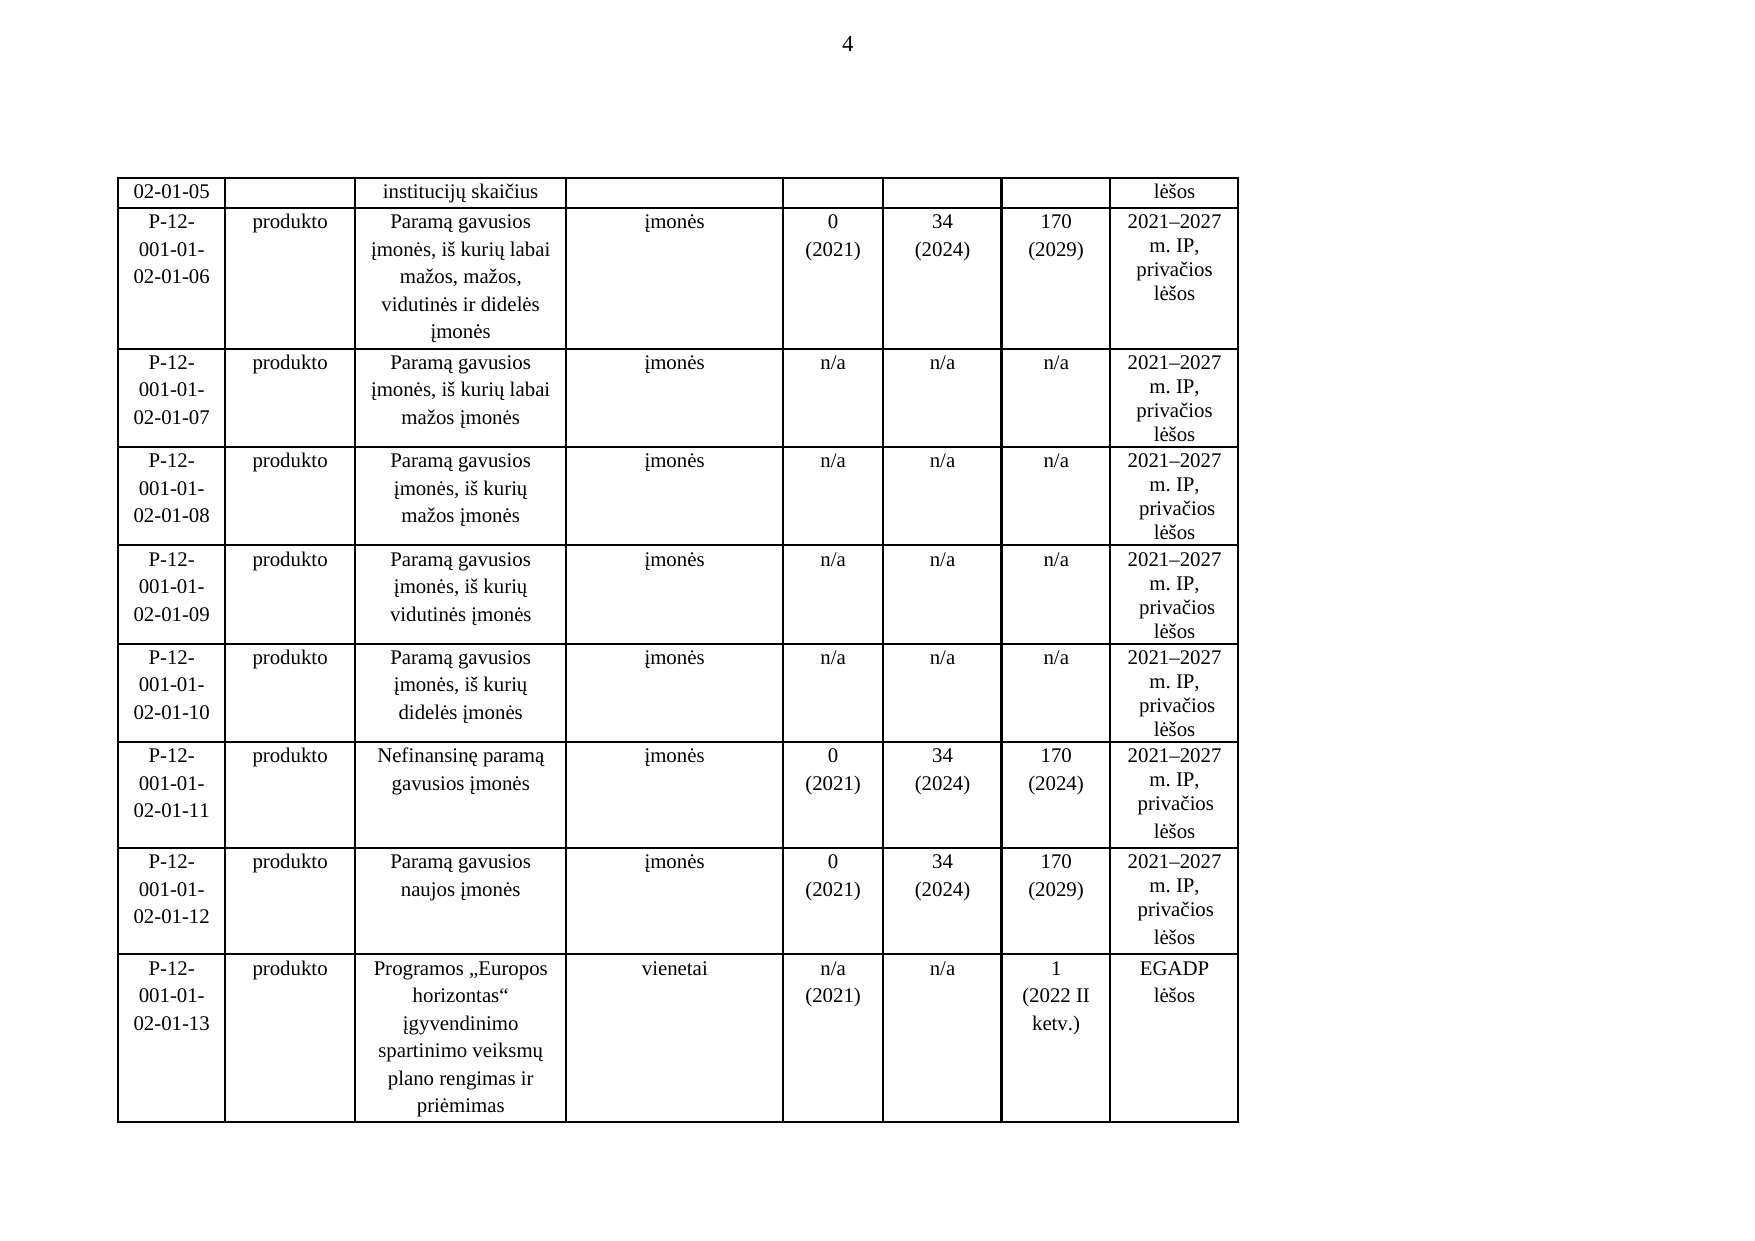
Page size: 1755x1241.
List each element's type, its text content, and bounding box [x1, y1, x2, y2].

table_cell n/a [784, 645, 882, 741]
table_cell įmonės [567, 743, 782, 847]
table_cell n/a [884, 448, 1000, 544]
table_cell n/a [884, 955, 1000, 1121]
table_cell įmonės [567, 209, 782, 348]
table_cell 2021–2027 m. IP, privačios lėšos [1111, 209, 1237, 348]
table_cell produkto [226, 350, 354, 446]
table_cell Paramą gavusios įmonės, iš kurių didelės įmonės [356, 645, 565, 741]
table_cell P-12-001-01-02-01-09 [119, 546, 224, 643]
table_cell įmonės [567, 448, 782, 544]
table_cell 2021–2027 m. IP, privačios lėšos [1111, 849, 1237, 953]
table_cell P-12-001-01-02-01-13 [119, 955, 224, 1121]
table_cell [884, 179, 1000, 207]
table_cell P-12-001-01-02-01-08 [119, 448, 224, 544]
table_cell produkto [226, 546, 354, 643]
table_cell Paramą gavusios įmonės, iš kurių labai mažos, mažos, vidutinės ir didelės įmonės [356, 209, 565, 348]
table_cell Paramą gavusios naujos įmonės [356, 849, 565, 953]
table_cell 2021–2027 m. IP, privačios lėšos [1111, 546, 1237, 643]
table_cell lėšos [1111, 179, 1237, 207]
table_cell 170 (2029) [1003, 849, 1109, 953]
table_cell n/a [884, 645, 1000, 741]
table_cell P-12-001-01-02-01-12 [119, 849, 224, 953]
table_cell produkto [226, 448, 354, 544]
table_cell 02-01-05 [119, 179, 224, 207]
table_cell 2021–2027 m. IP, privačios lėšos [1111, 743, 1237, 847]
table_cell vienetai [567, 955, 782, 1121]
table_cell n/a [1003, 645, 1109, 741]
table_cell n/a [784, 546, 882, 643]
table_cell 34 (2024) [884, 849, 1000, 953]
table_cell n/a [1003, 546, 1109, 643]
table_cell produkto [226, 849, 354, 953]
table_cell Paramą gavusios įmonės, iš kurių labai mažos įmonės [356, 350, 565, 446]
table_cell 34 (2024) [884, 743, 1000, 847]
table_cell n/a [1003, 350, 1109, 446]
table_cell [1003, 179, 1109, 207]
table_cell n/a (2021) [784, 955, 882, 1121]
table_cell įmonės [567, 645, 782, 741]
table_cell P-12-001-01-02-01-07 [119, 350, 224, 446]
table_cell EGADP lėšos [1111, 955, 1237, 1121]
table_cell 34 (2024) [884, 209, 1000, 348]
table_cell 0 (2021) [784, 849, 882, 953]
table_cell [226, 179, 354, 207]
table_cell Paramą gavusios įmonės, iš kurių vidutinės įmonės [356, 546, 565, 643]
table_cell įmonės [567, 350, 782, 446]
table_cell institucijų skaičius [356, 179, 565, 207]
table_cell 2021–2027 m. IP, privačios lėšos [1111, 448, 1237, 544]
table_cell [784, 179, 882, 207]
table_cell P-12-001-01-02-01-06 [119, 209, 224, 348]
table_cell [567, 179, 782, 207]
table_cell n/a [884, 546, 1000, 643]
table_cell 2021–2027 m. IP, privačios lėšos [1111, 645, 1237, 741]
table_cell Programos „Europos horizontas“ įgyvendinimo spartinimo veiksmų plano rengimas ir priėmimas [356, 955, 565, 1121]
table_cell 0 (2021) [784, 209, 882, 348]
table_cell Nefinansinę paramą gavusios įmonės [356, 743, 565, 847]
table_cell Paramą gavusios įmonės, iš kurių mažos įmonės [356, 448, 565, 544]
table_cell įmonės [567, 546, 782, 643]
table_cell n/a [884, 350, 1000, 446]
table_cell 170 (2029) [1003, 209, 1109, 348]
table_cell 0 (2021) [784, 743, 882, 847]
table_cell produkto [226, 743, 354, 847]
table_cell n/a [784, 448, 882, 544]
table_cell produkto [226, 955, 354, 1121]
table_cell 1 (2022 II ketv.) [1003, 955, 1109, 1121]
table_cell n/a [784, 350, 882, 446]
table_cell P-12-001-01-02-01-11 [119, 743, 224, 847]
table_cell produkto [226, 645, 354, 741]
table_cell įmonės [567, 849, 782, 953]
table_cell 170 (2024) [1003, 743, 1109, 847]
table_cell 2021–2027 m. IP, privačios lėšos [1111, 350, 1237, 446]
table_cell P-12-001-01-02-01-10 [119, 645, 224, 741]
table_cell n/a [1003, 448, 1109, 544]
table_cell produkto [226, 209, 354, 348]
